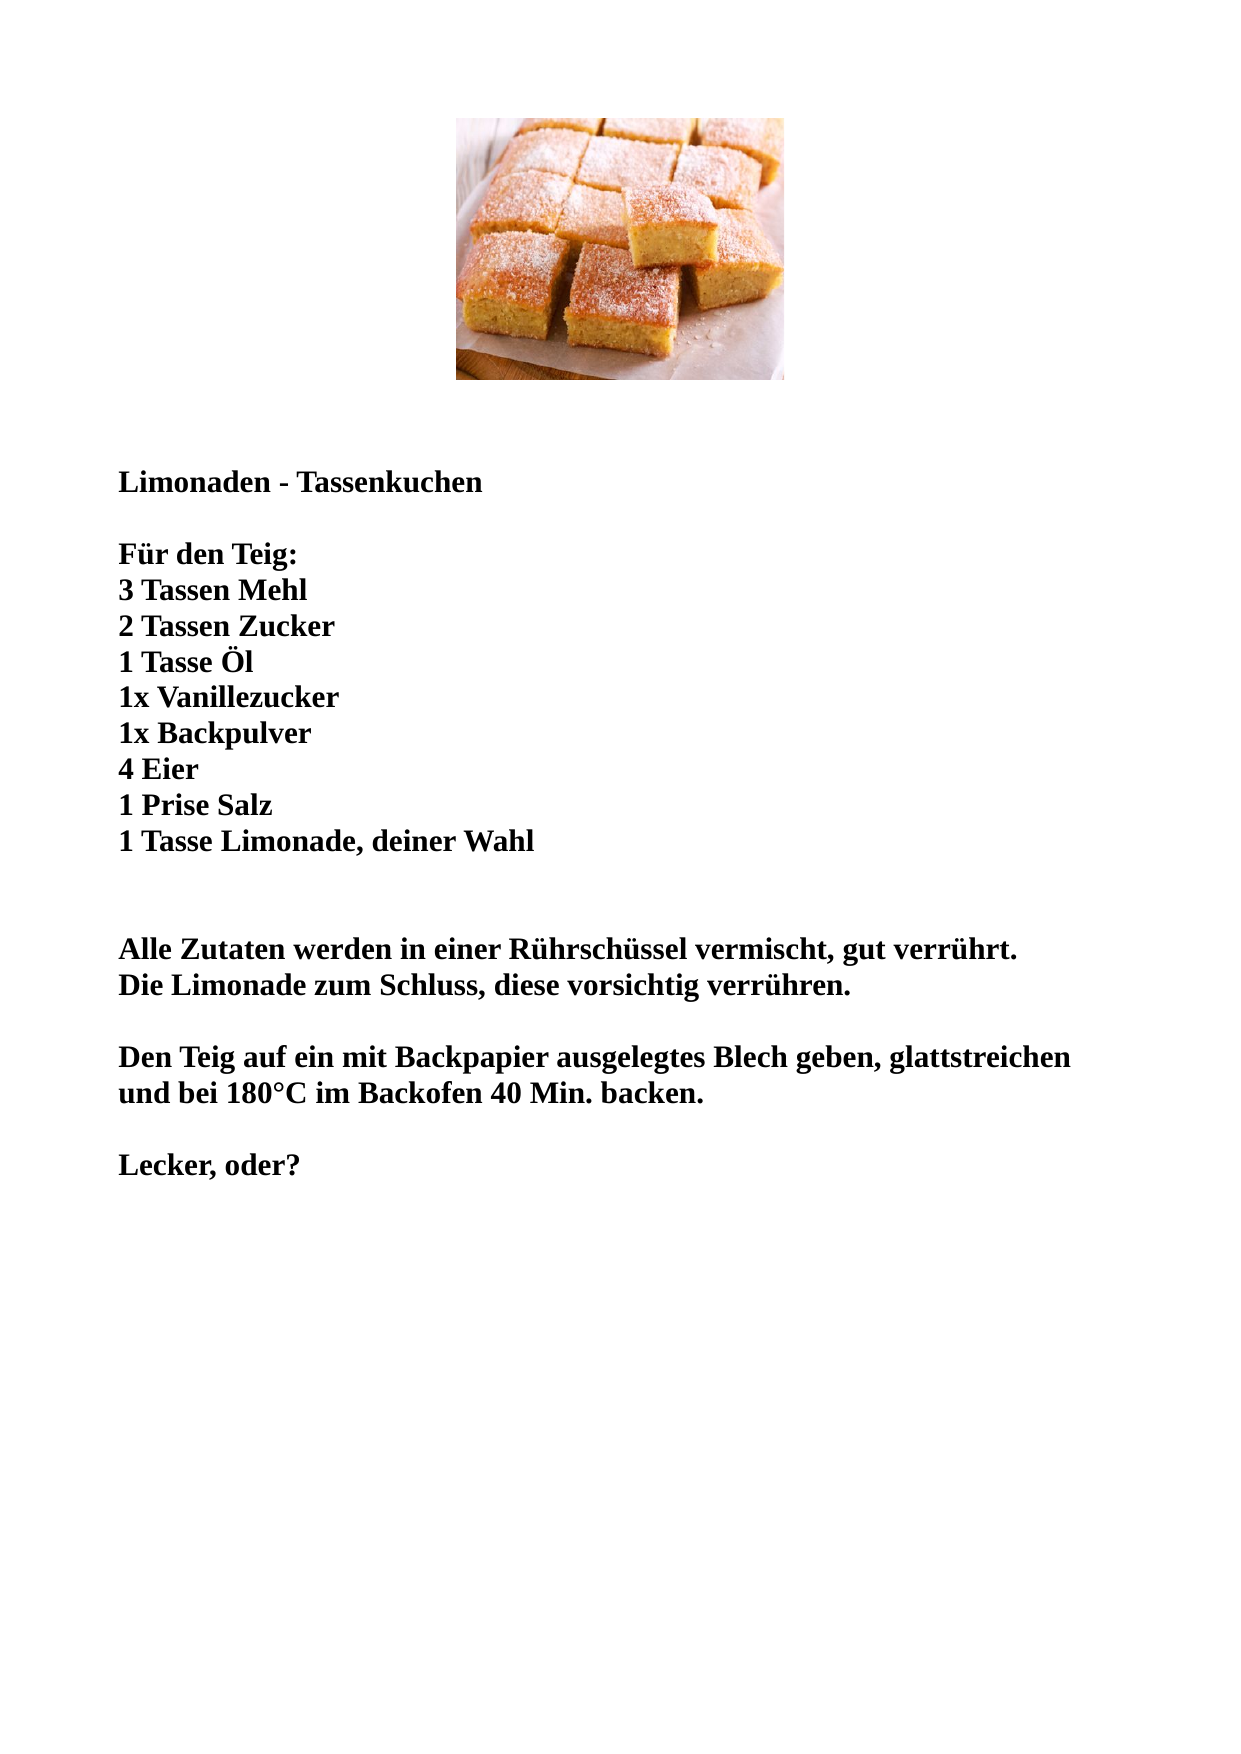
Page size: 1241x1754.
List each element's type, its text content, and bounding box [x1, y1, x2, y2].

text Alle Zutaten werden in einer Rührschüssel vermischt, gut verrührt. [118, 930, 1122, 966]
text Den Teig auf ein mit Backpapier ausgelegtes Blech geben, glattstreichen [118, 1038, 1122, 1074]
text 1 Prise Salz [118, 787, 1122, 822]
text 2 Tassen Zucker [118, 607, 1122, 643]
text 1 Tasse Öl [118, 643, 1122, 679]
text Lecker, oder? [118, 1146, 1122, 1182]
text 1 Tasse Limonade, deiner Wahl [118, 822, 1122, 858]
text 1x Backpulver [118, 715, 1122, 751]
text Limonaden - Tassenkuchen [118, 463, 1122, 499]
text 3 Tassen Mehl [118, 571, 1122, 607]
text 1x Vanillezucker [118, 679, 1122, 715]
text 4 Eier [118, 751, 1122, 787]
text und bei 180°C im Backofen 40 Min. backen. [118, 1074, 1122, 1110]
text Die Limonade zum Schluss, diese vorsichtig verrühren. [118, 966, 1122, 1002]
text Für den Teig: [118, 535, 1122, 571]
